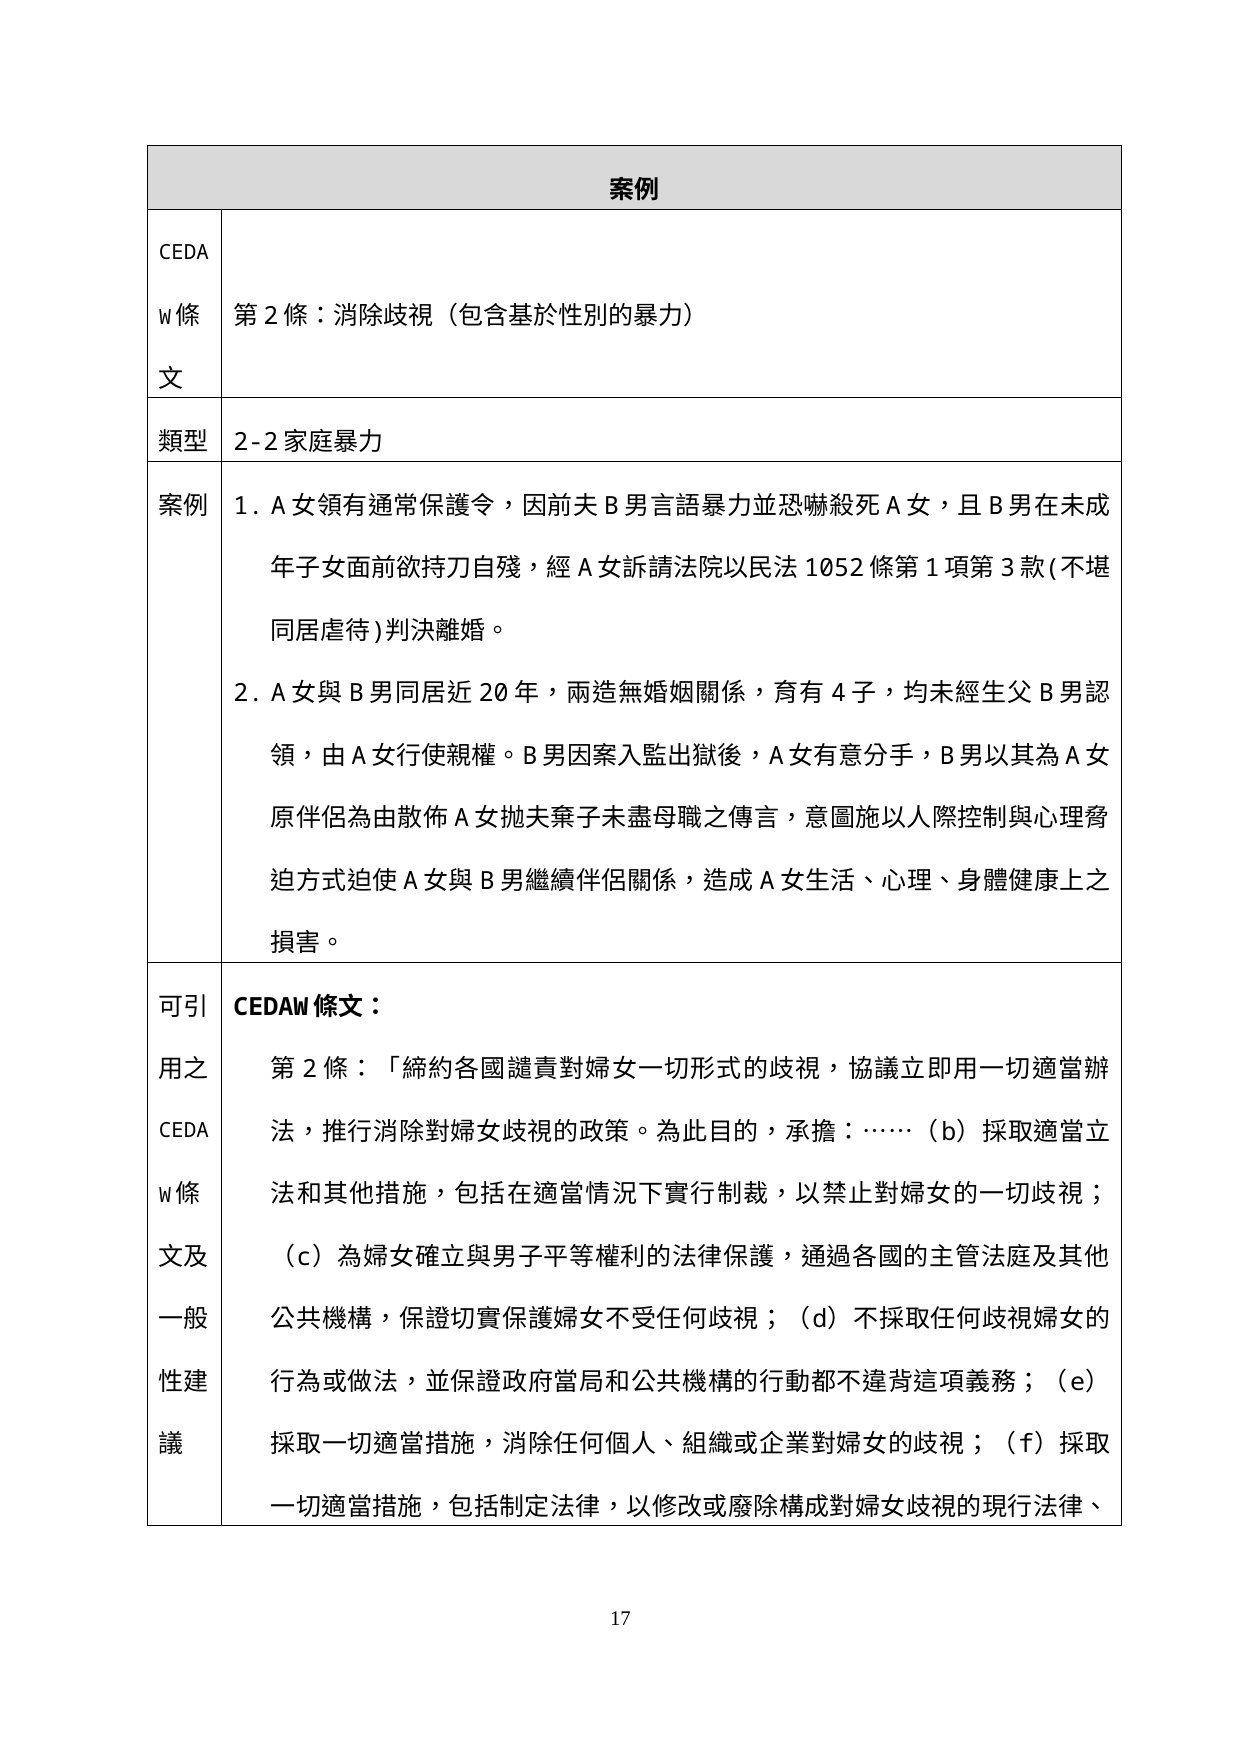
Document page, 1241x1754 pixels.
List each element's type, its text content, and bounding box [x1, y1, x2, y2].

table_cell 類型 [148, 398, 221, 461]
table_cell 第2條：消除歧視（包含基於性別的暴力） [222, 210, 1121, 397]
table_cell CEDAW條文： 第2條：「締約各國譴責對婦女一切形式的歧視，協議立即用一切適當辦法，推行消除對婦女歧視的政策。為此目的，承擔：……（b）採取適當立法和其他措施，包括在適當情況下實行制裁，以禁止對婦女的一切歧視；（c）為婦女確立與男子平等權利的法律保護，通過各國的主管法庭及其他公共機構，保證切實保護婦女不受任何歧視；（d）不採取任何歧視婦女的行為或做法，並保證政府當局和公共機構的行動都不違背這項義務；（e）採取一切適當措施，消除任何個人、組織或企業對婦女的歧視；（f）採取一切適當措施，包括制定法律，以修改或廢除構成對婦女歧視的現行法律、 [222, 963, 1121, 1525]
table_cell 2-2家庭暴力 [222, 398, 1121, 461]
table_cell 可引用之CEDAW條文及一般性建議 [148, 963, 221, 1525]
table_header 案例 [148, 146, 1121, 209]
table_cell A女領有通常保護令，因前夫B男言語暴力並恐嚇殺死A女，且B男在未成年子女面前欲持刀自殘，經A女訴請法院以民法1052條第1項第3款(不堪同居虐待)判決離婚。 A女與B男同居近20年，兩造無婚姻關係，育有4子，均未經生父B男認領，由A女行使親權。B男因案入監出獄後，A女有意分手，B男以其為A女原伴侶為由散佈A女抛夫棄子未盡母職之傳言，意圖施以人際控制與心理脅迫方式迫使A女與B男繼續伴侶關係，造成A女生活、心理、身體健康上之損害。 [222, 462, 1121, 962]
table_cell 案例 [148, 462, 221, 962]
table_cell CEDAW條文 [148, 210, 221, 397]
